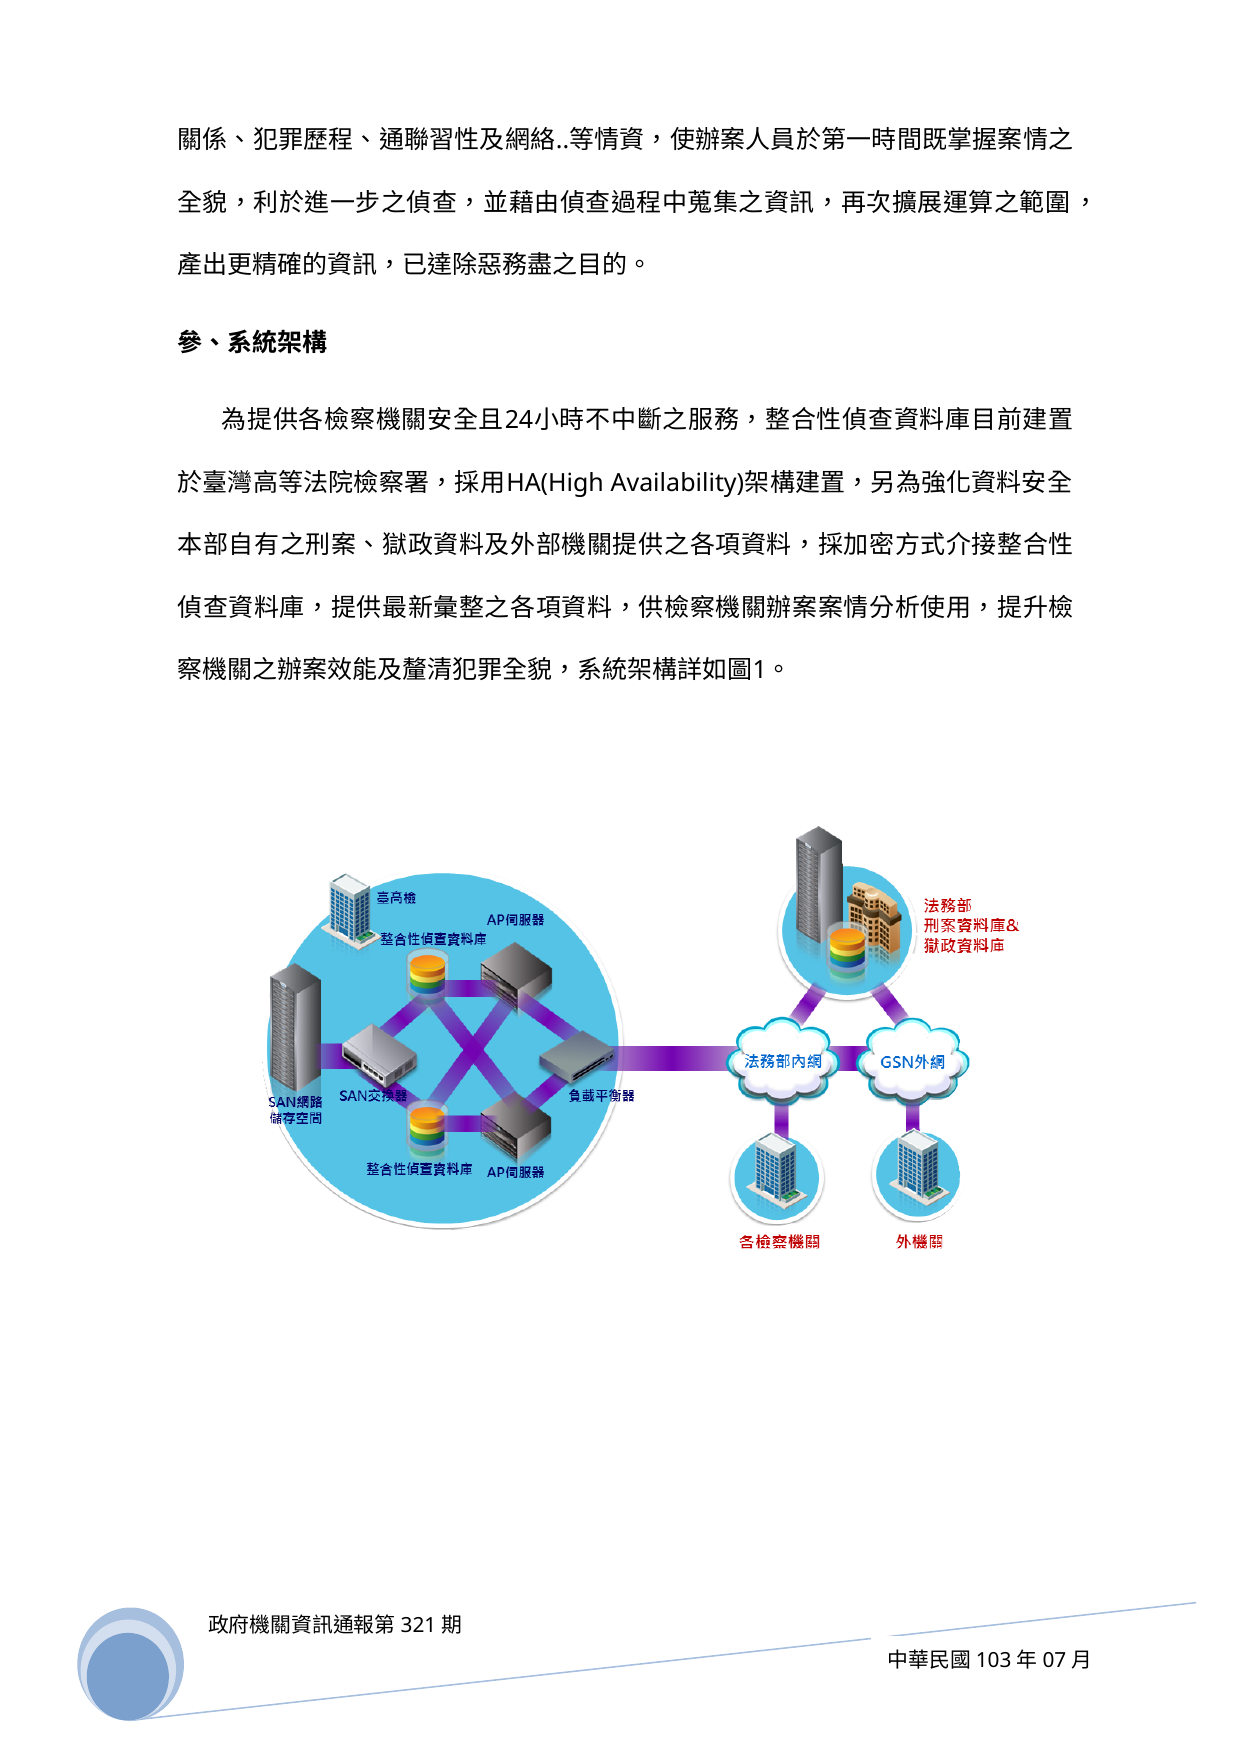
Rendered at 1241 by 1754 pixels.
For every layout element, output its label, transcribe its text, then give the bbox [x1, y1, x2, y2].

text 為此，本部期以資訊系統彙整分析資料，快速提供檢察機關辦案所需之決策情資，以加快辦案之速度，防止犯罪行為持續發生，並鞏固證據之保存，提高定罪率。整合性偵查資料庫以此概念設計，彙整關聯資料提供由點而線串接成面之資訊，企圖有效打擊犯罪，目前該資料庫彙整本部現有刑案、獄政及單一窗口資料、並跨部會橫向結合各機關資料庫，進行關聯運算分析。考量因犯罪嫌疑人多有累犯之傾向，於不同案件間、不同時間點之犯案情節，具相互參考之價值，故以此觀念設計人、事、時及物等不同角度進行關聯，提供檢察機關取得當事人之人際關係、犯罪歷程、通聯習性及網絡..等情資，使辦案人員於第一時間既掌握案情之全貌，利於進一步之偵查，並藉由偵查過程中蒐集之資訊，再次擴展運算之範圍，產出更精確的資訊，已達除惡務盡之目的。 [177, 96, 1073, 284]
text 為提供各檢察機關安全且24小時不中斷之服務，整合性偵查資料庫目前建置於臺灣高等法院檢察署，採用HA(High Availability)架構建置，另為強化資料安全本部自有之刑案、獄政資料及外部機關提供之各項資料，採加密方式介接整合性偵查資料庫，提供最新彙整之各項資料，供檢察機關辦案案情分析使用，提升檢察機關之辦案效能及釐清犯罪全貌，系統架構詳如圖1。 [177, 376, 1073, 689]
text 參、系統架構 [177, 299, 1073, 361]
